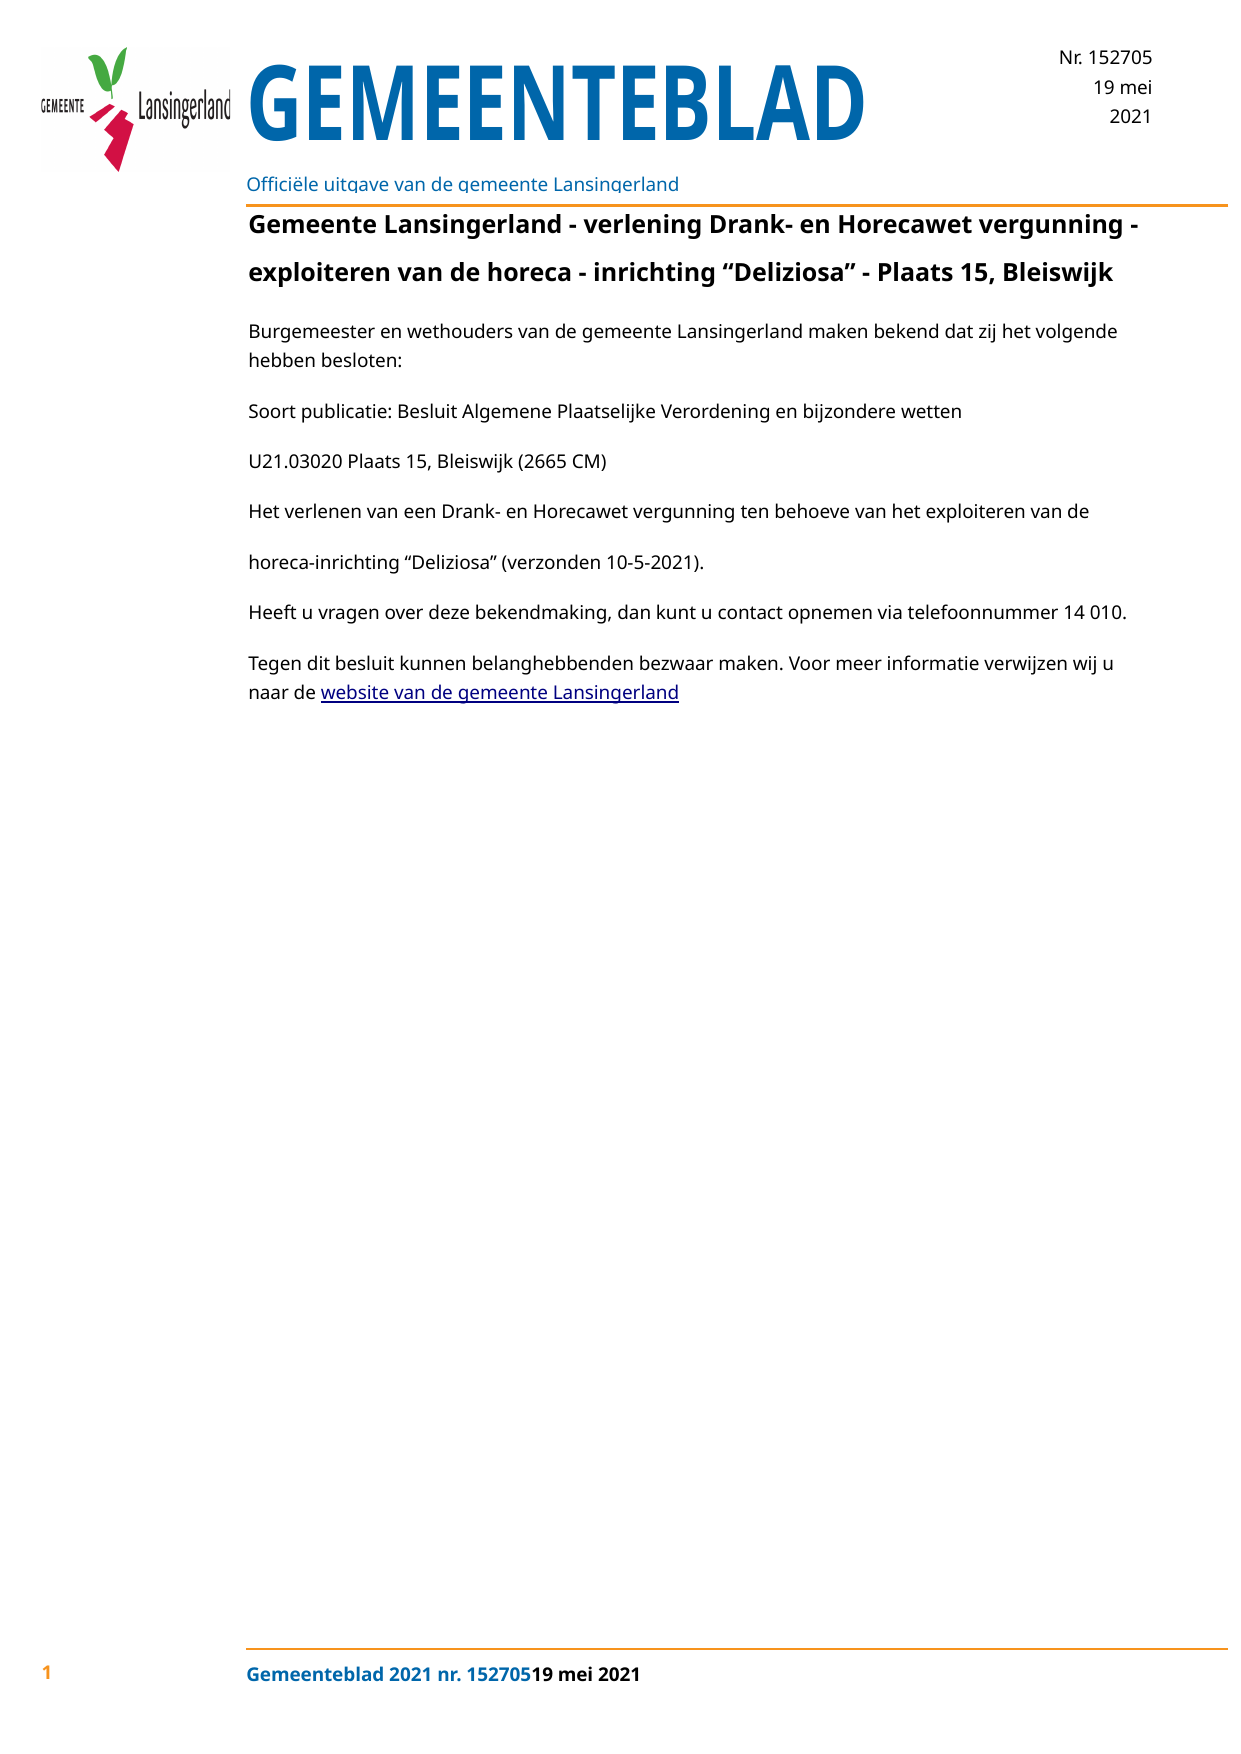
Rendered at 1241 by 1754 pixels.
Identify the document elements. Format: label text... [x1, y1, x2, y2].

text Tegen dit besluit kunnen belanghebbenden bezwaar maken. Voor meer informatie verwijzen wij u naar de website van de gemeente Lansingerland [248, 650, 1152, 705]
picture [41, 47, 231, 172]
text Heeft u vragen over deze bekendmaking, dan kunt u contact opnemen via telefoonnummer 14 010. [248, 599, 1152, 625]
text Het verlenen van een Drank- en Horecawet vergunning ten behoeve van het exploiteren van de [248, 499, 1152, 524]
text Burgemeester en wethouders van de gemeente Lansingerland maken bekend dat zij het volgende hebben besloten: [248, 318, 1152, 373]
text horeca-inrichting “Deliziosa” (verzonden 10-5-2021). [248, 549, 1152, 575]
text Gemeente Lansingerland - verlening Drank- en Horecawet vergunning - exploiteren van de horeca - inrichting “Deliziosa” - Plaats 15, Bleiswijk [248, 207, 1152, 288]
text Soort publicatie: Besluit Algemene Plaatselijke Verordening en bijzondere wetten [248, 398, 1152, 424]
text U21.03020 Plaats 15, Bleiswijk (2665 CM) [248, 448, 1152, 474]
